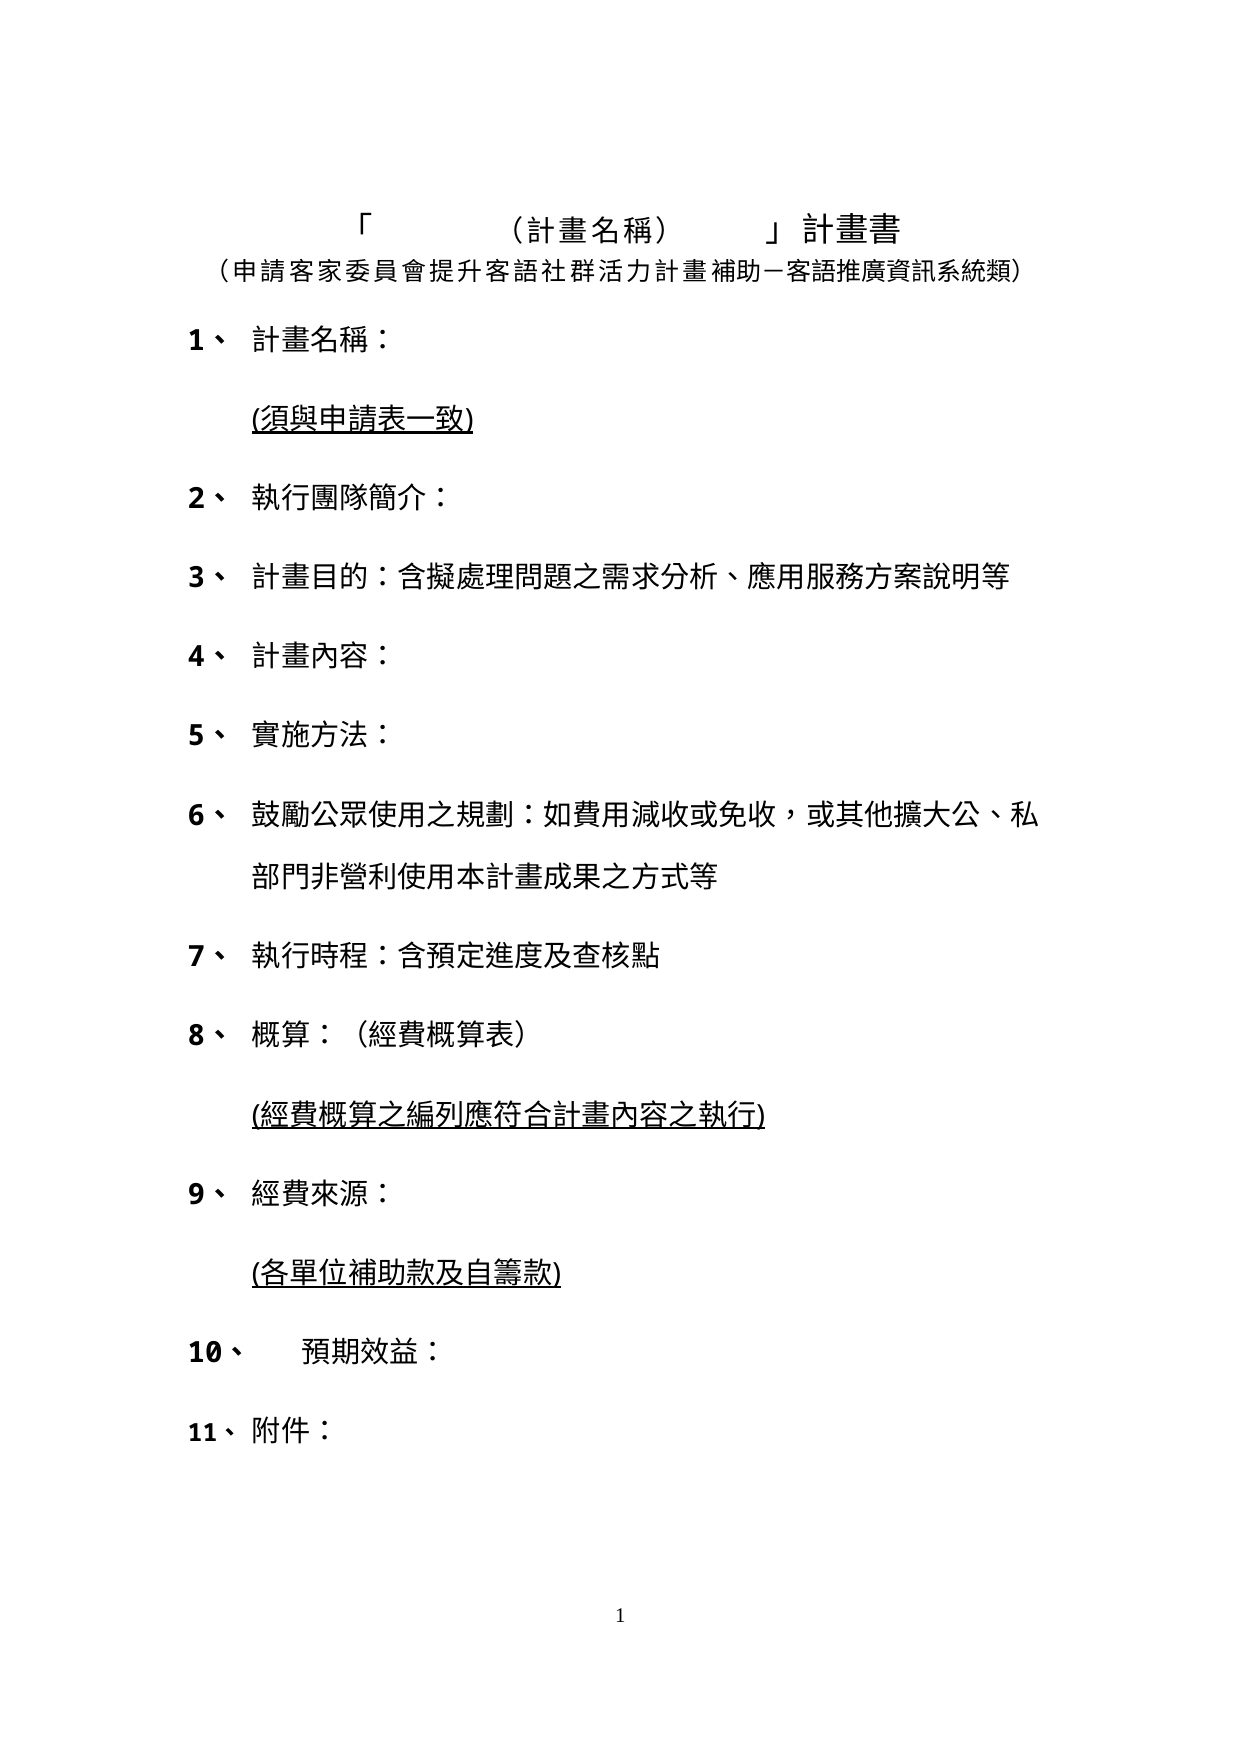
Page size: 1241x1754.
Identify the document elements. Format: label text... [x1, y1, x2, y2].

list 執行時程：含預定進度及查核點 [187, 912, 1053, 975]
list 計畫名稱： [187, 296, 1053, 358]
text （申請客家委員會提升客語社群活力計畫補助－客語推廣資訊系統類） [187, 251, 1053, 287]
list 預期效益： [187, 1308, 1053, 1371]
text (經費概算之編列應符合計畫內容之執行) [252, 1071, 1053, 1133]
list 鼓勵公眾使用之規劃：如費用減收或免收，或其他擴大公、私部門非營利使用本計畫成果之方式等 [187, 771, 1053, 896]
list 計畫目的：含擬處理問題之需求分析、應用服務方案說明等 [187, 533, 1053, 596]
list 概算：（經費概算表） [187, 992, 1053, 1054]
list 經費來源： [187, 1150, 1053, 1212]
text (須與申請表一致) [252, 375, 1053, 437]
list 計畫內容： [187, 612, 1053, 675]
list 附件： [187, 1387, 1053, 1450]
text 「 （計畫名稱） 」計畫書 [187, 203, 1053, 251]
list 實施方法： [187, 692, 1053, 754]
list 執行團隊簡介： [187, 454, 1053, 517]
text (各單位補助款及自籌款) [252, 1229, 1053, 1292]
